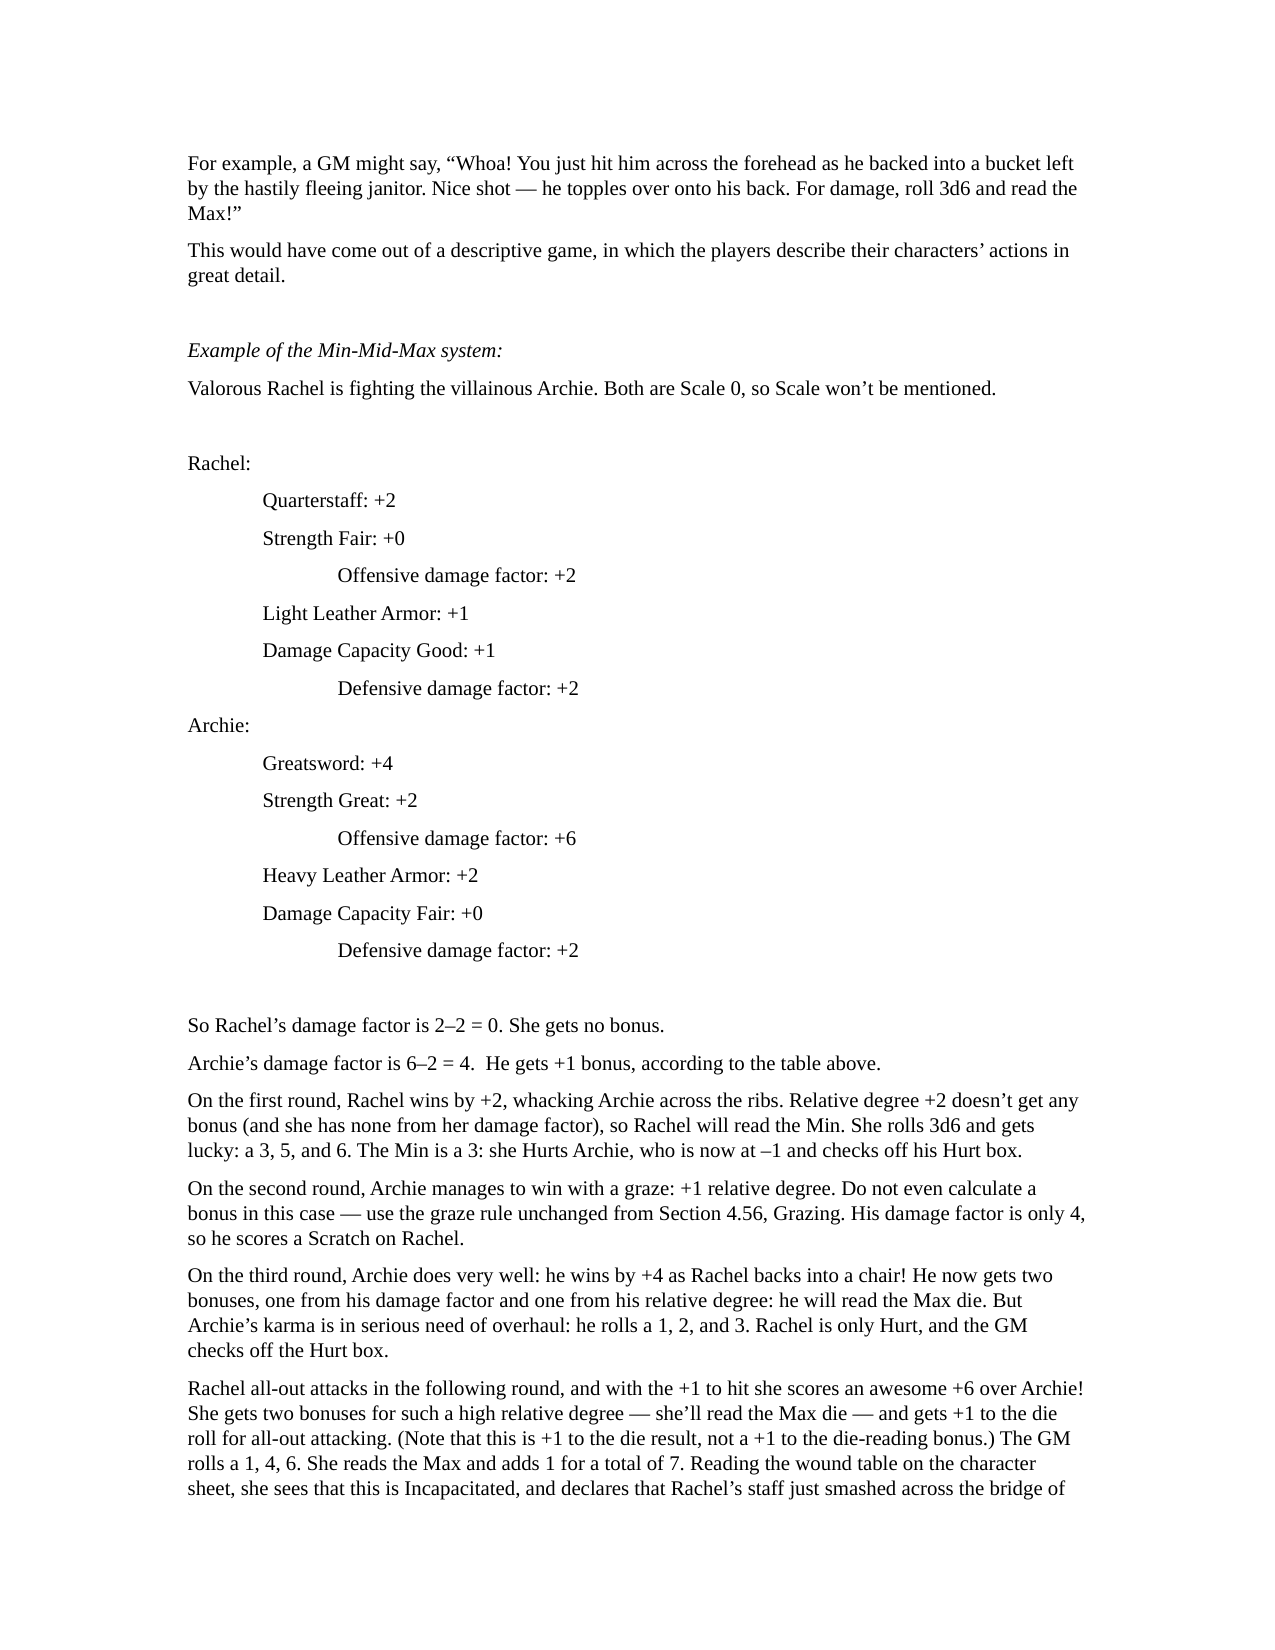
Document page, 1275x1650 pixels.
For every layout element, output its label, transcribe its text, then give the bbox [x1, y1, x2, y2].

text Light Leather Armor: +1 [187, 600, 1087, 625]
text Heavy Leather Armor: +2 [187, 862, 1087, 887]
text Strength Fair: +0 [187, 525, 1087, 550]
text Valorous Rachel is fighting the villainous Archie. Both are Scale 0, so Scale won’t be mentioned. [187, 375, 1087, 400]
text Offensive damage factor: +2 [187, 562, 1087, 587]
text Greatsword: +4 [187, 750, 1087, 775]
text On the first round, Rachel wins by +2, whacking Archie across the ribs. Relative degree +2 doesn’t get any bonus (and she has none from her damage factor), so Rachel will read the Min. She rolls 3d6 and gets lucky: a 3, 5, and 6. The Min is a 3: she Hurts Archie, who is now at –1 and checks off his Hurt box. [187, 1087, 1087, 1162]
text Damage Capacity Good: +1 [187, 637, 1087, 662]
text Archie: [187, 712, 1087, 737]
text Rachel: [187, 450, 1087, 475]
text Defensive damage factor: +2 [187, 675, 1087, 700]
text This would have come out of a descriptive game, in which the players describe their characters’ actions in great detail. [187, 237, 1087, 287]
text Defensive damage factor: +2 [187, 937, 1087, 962]
text Example of the Min-Mid-Max system: [187, 337, 1087, 362]
text Rachel all-out attacks in the following round, and with the +1 to hit she scores an awesome +6 over Archie! She gets two bonuses for such a high relative degree — she’ll read the Max die — and gets +1 to the die roll for all-out attacking. (Note that this is +1 to the die result, not a +1 to the die-reading bonus.) The GM rolls a 1, 4, 6. She reads the Max and adds 1 for a total of 7. Reading the wound table on the character sheet, she sees that this is Incapacitated, and declares that Rachel’s staff just smashed across the bridge of [187, 1375, 1087, 1500]
text Quarterstaff: +2 [187, 487, 1087, 512]
text On the third round, Archie does very well: he wins by +4 as Rachel backs into a chair! He now gets two bonuses, one from his damage factor and one from his relative degree: he will read the Max die. But Archie’s karma is in serious need of overhaul: he rolls a 1, 2, and 3. Rachel is only Hurt, and the GM checks off the Hurt box. [187, 1262, 1087, 1362]
text On the second round, Archie manages to win with a graze: +1 relative degree. Do not even calculate a bonus in this case — use the graze rule unchanged from Section 4.56, Grazing. His damage factor is only 4, so he scores a Scratch on Rachel. [187, 1175, 1087, 1250]
text For example, a GM might say, “Whoa! You just hit him across the forehead as he backed into a bucket left by the hastily fleeing janitor. Nice shot — he topples over onto his back. For damage, roll 3d6 and read the Max!” [187, 150, 1087, 225]
text Damage Capacity Fair: +0 [187, 900, 1087, 925]
text Offensive damage factor: +6 [187, 825, 1087, 850]
text Archie’s damage factor is 6–2 = 4. He gets +1 bonus, according to the table above. [187, 1050, 1087, 1075]
text Strength Great: +2 [187, 787, 1087, 812]
text So Rachel’s damage factor is 2–2 = 0. She gets no bonus. [187, 1012, 1087, 1037]
